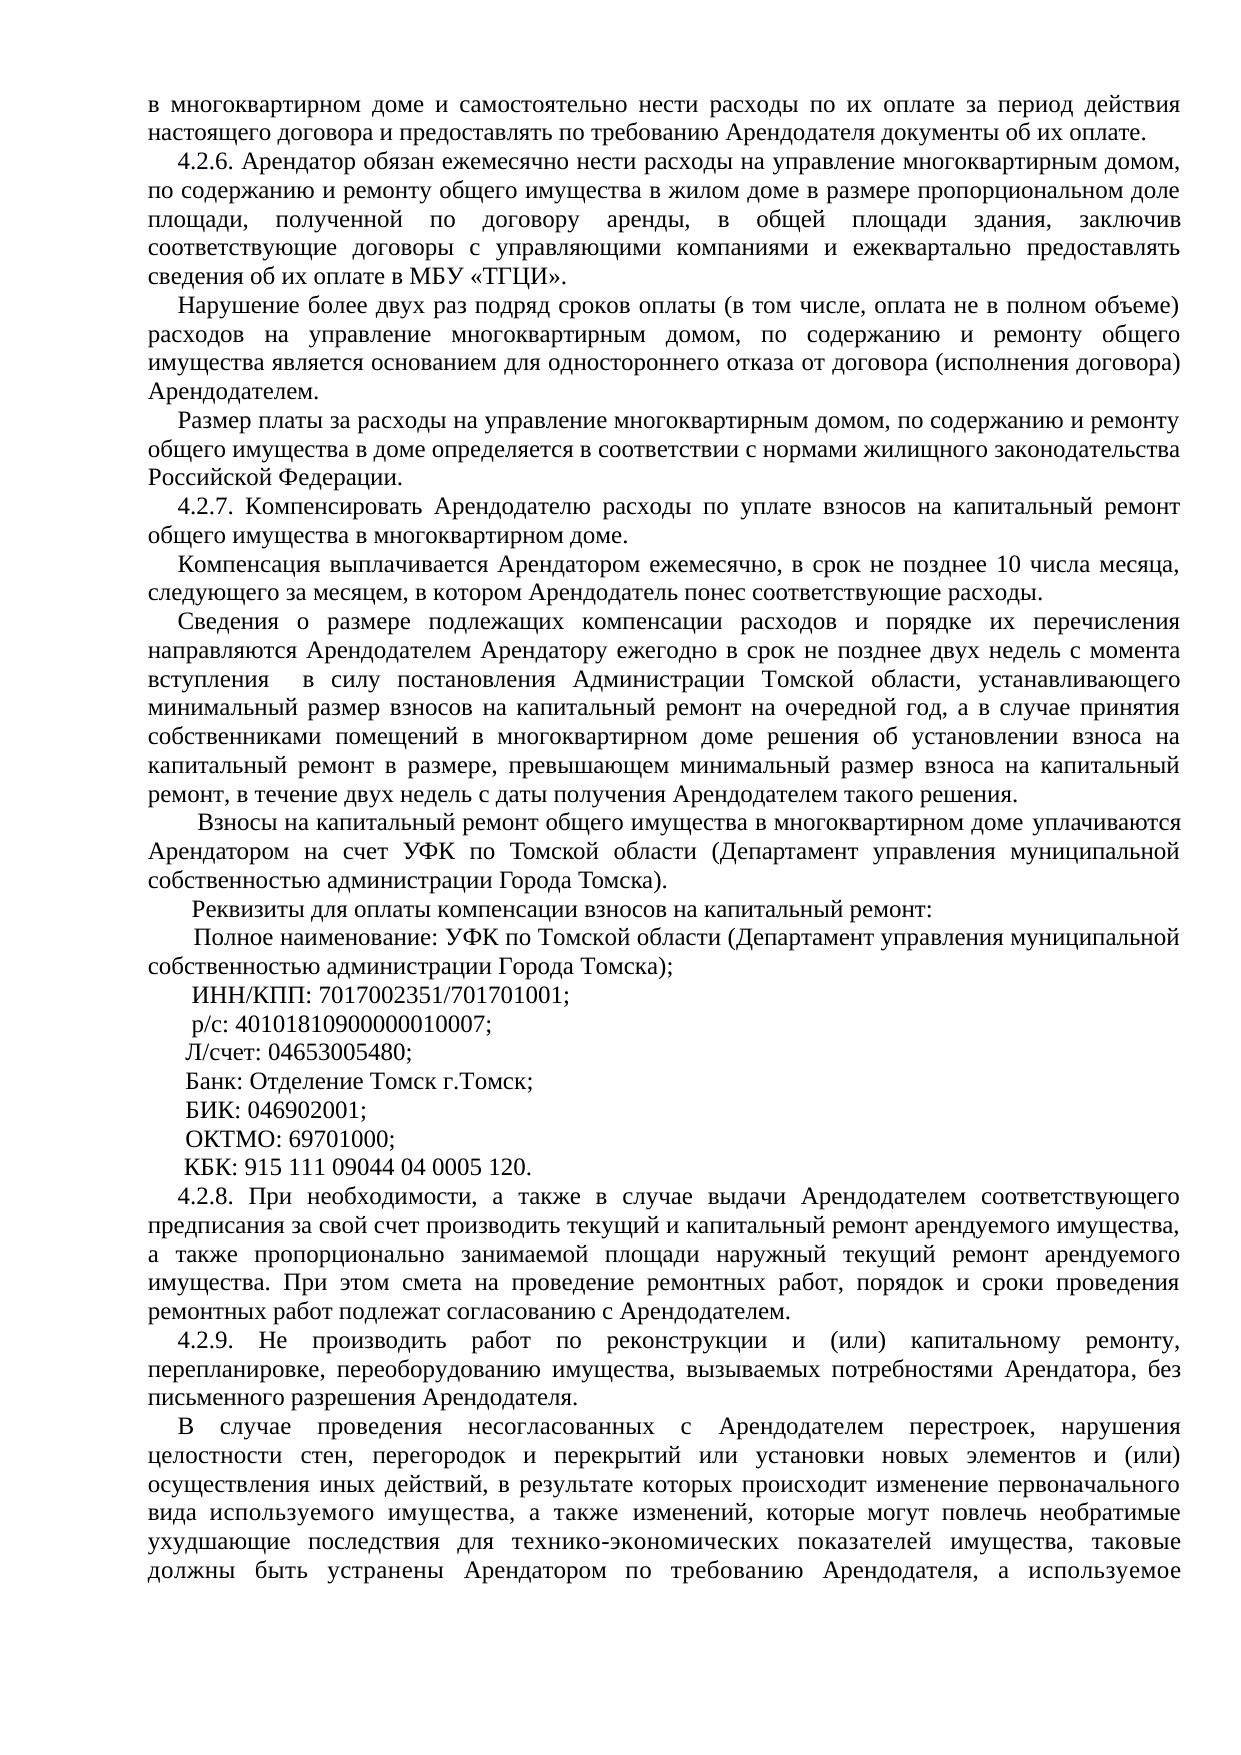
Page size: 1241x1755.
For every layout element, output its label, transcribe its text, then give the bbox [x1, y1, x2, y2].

text в многоквартирном доме и самостоятельно нести расходы по их оплате за период действия настоящего договора и предоставлять по требованию Арендодателя документы об их оплате. [148, 89, 1181, 146]
text ИНН/КПП: 7017002351/701701001; [148, 980, 1181, 1009]
text Взносы на капитальный ремонт общего имущества в многоквартирном доме уплачиваются Арендатором на счет УФК по Томской области (Департамент управления муниципальной собственностью администрации Города Томска). [148, 807, 1181, 894]
text Реквизиты для оплаты компенсации взносов на капитальный ремонт: [148, 894, 1181, 922]
text Компенсация выплачивается Арендатором ежемесячно, в срок не позднее 10 числа месяца, следующего за месяцем, в котором Арендодатель понес соответствующие расходы. [148, 549, 1181, 606]
text В случае проведения несогласованных с Арендодателем перестроек, нарушения целостности стен, перегородок и перекрытий или установки новых элементов и (или) осуществления иных действий, в результате которых происходит изменение первоначального вида используемого имущества, а также изменений, которые могут повлечь необратимые ухудшающие последствия для технико-экономических показателей имущества, таковые должны быть устранены Арендатором по требованию Арендодателя, а используемое [148, 1411, 1181, 1584]
text Банк: Отделение Томск г.Томск; [148, 1066, 1181, 1095]
text БИК: 046902001; [148, 1095, 1181, 1124]
text Л/счет: 04653005480; [148, 1037, 1181, 1066]
text р/с: 40101810900000010007; [148, 1009, 1181, 1037]
text Размер платы за расходы на управление многоквартирным домом, по содержанию и ремонту общего имущества в доме определяется в соответствии с нормами жилищного законодательства Российской Федерации. [148, 405, 1181, 491]
text 4.2.9. Не производить работ по реконструкции и (или) капитальному ремонту, перепланировке, переоборудованию имущества, вызываемых потребностями Арендатора, без письменного разрешения Арендодателя. [148, 1325, 1181, 1411]
text КБК: 915 111 09044 04 0005 120. [148, 1152, 1181, 1181]
text Нарушение более двух раз подряд сроков оплаты (в том числе, оплата не в полном объеме) расходов на управление многоквартирным домом, по содержанию и ремонту общего имущества является основанием для одностороннего отказа от договора (исполнения договора) Арендодателем. [148, 290, 1181, 405]
text ОКТМО: 69701000; [148, 1124, 1181, 1152]
text Полное наименование: УФК по Томской области (Департамент управления муниципальной собственностью администрации Города Томска); [148, 922, 1181, 980]
text 4.2.8. При необходимости, а также в случае выдачи Арендодателем соответствующего предписания за свой счет производить текущий и капитальный ремонт арендуемого имущества, а также пропорционально занимаемой площади наружный текущий ремонт арендуемого имущества. При этом смета на проведение ремонтных работ, порядок и сроки проведения ремонтных работ подлежат согласованию с Арендодателем. [148, 1181, 1181, 1325]
text Сведения о размере подлежащих компенсации расходов и порядке их перечисления направляются Арендодателем Арендатору ежегодно в срок не позднее двух недель с момента вступления в силу постановления Администрации Томской области, устанавливающего минимальный размер взносов на капитальный ремонт на очередной год, а в случае принятия собственниками помещений в многоквартирном доме решения об установлении взноса на капитальный ремонт в размере, превышающем минимальный размер взноса на капитальный ремонт, в течение двух недель с даты получения Арендодателем такого решения. [148, 606, 1181, 807]
text 4.2.7. Компенсировать Арендодателю расходы по уплате взносов на капитальный ремонт общего имущества в многоквартирном доме. [148, 491, 1181, 549]
text 4.2.6. Арендатор обязан ежемесячно нести расходы на управление многоквартирным домом, по содержанию и ремонту общего имущества в жилом доме в размере пропорциональном доле площади, полученной по договору аренды, в общей площади здания, заключив соответствующие договоры с управляющими компаниями и ежеквартально предоставлять сведения об их оплате в МБУ «ТГЦИ». [148, 146, 1181, 290]
